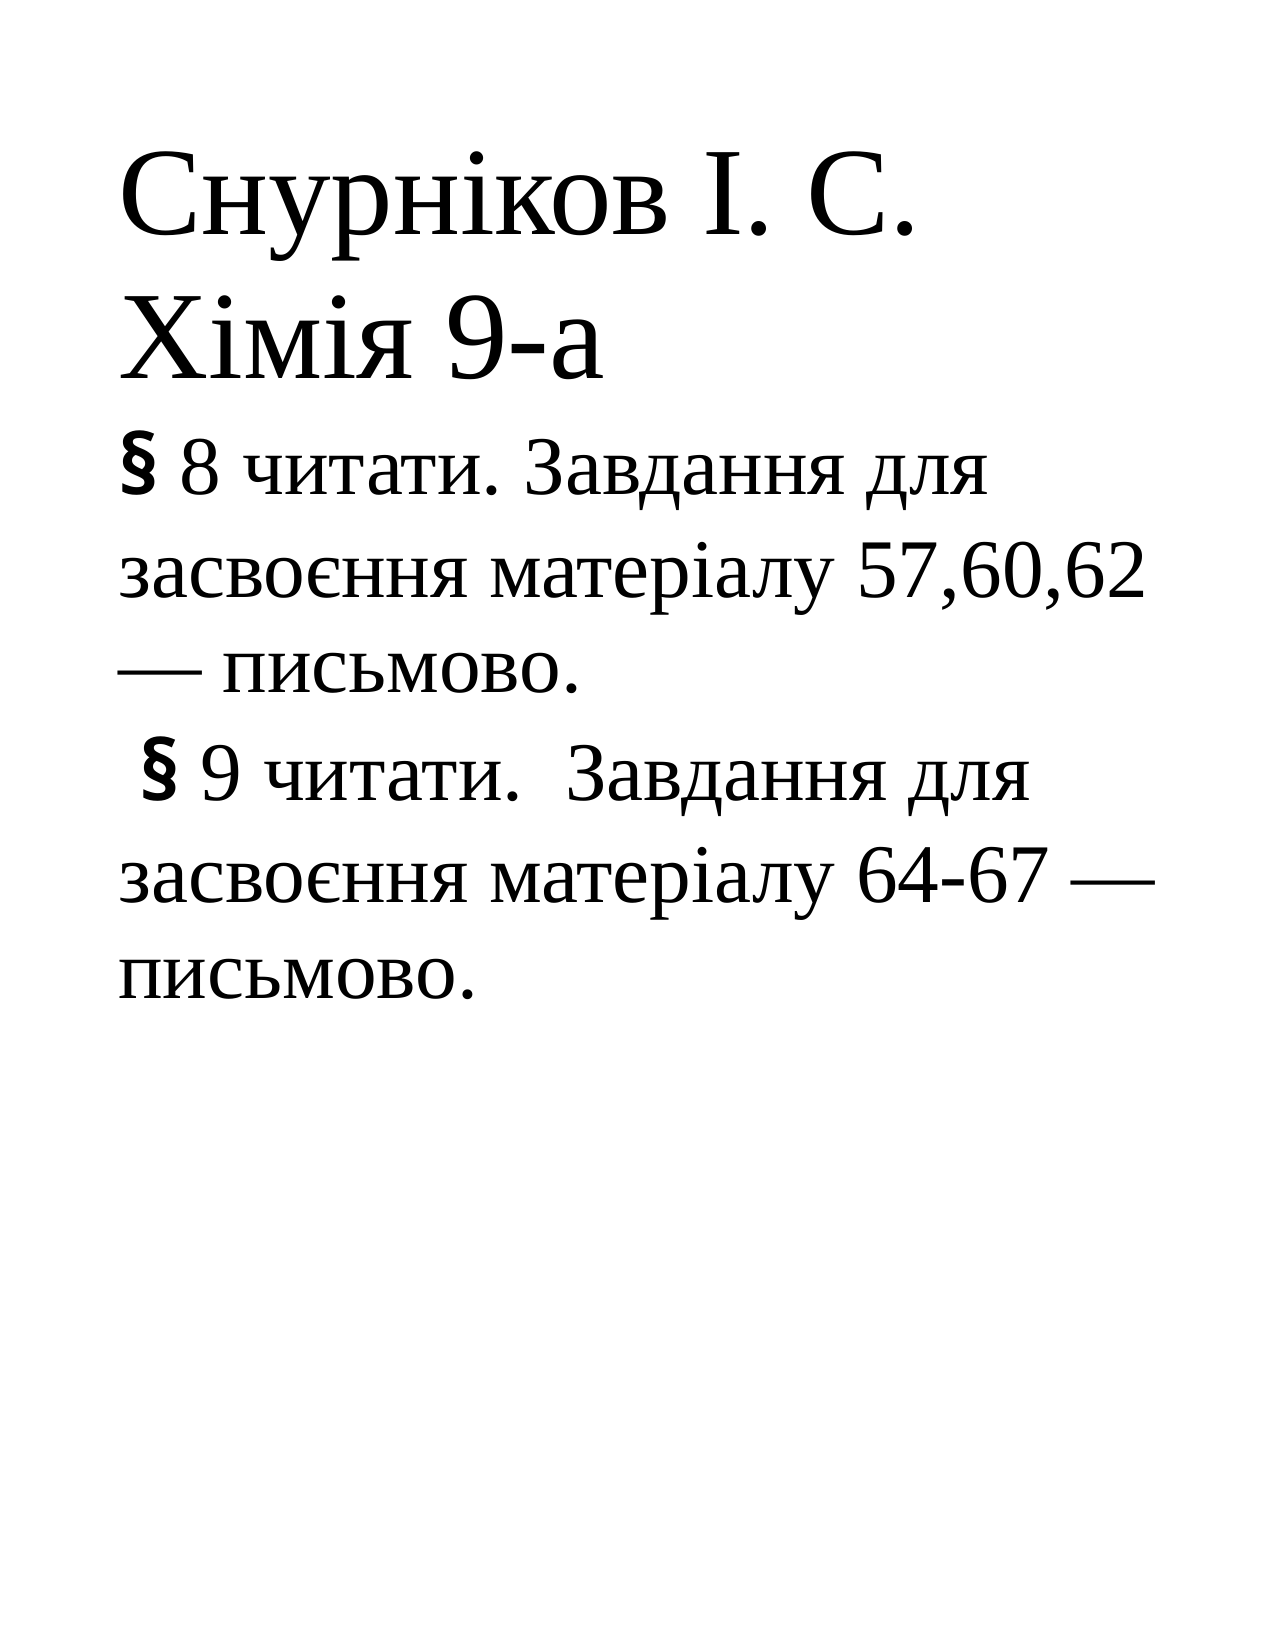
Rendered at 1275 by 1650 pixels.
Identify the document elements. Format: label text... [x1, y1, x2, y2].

text Снурніков І. С. [118, 118, 1157, 262]
text Хімія 9-а [118, 262, 1157, 406]
text § 9 читати. Завдання для засвоєння матеріалу 64-67 — письмово. [118, 711, 1157, 1016]
text § 8 читати. Завдання для засвоєння матеріалу 57,60,62 — письмово. [118, 406, 1157, 711]
